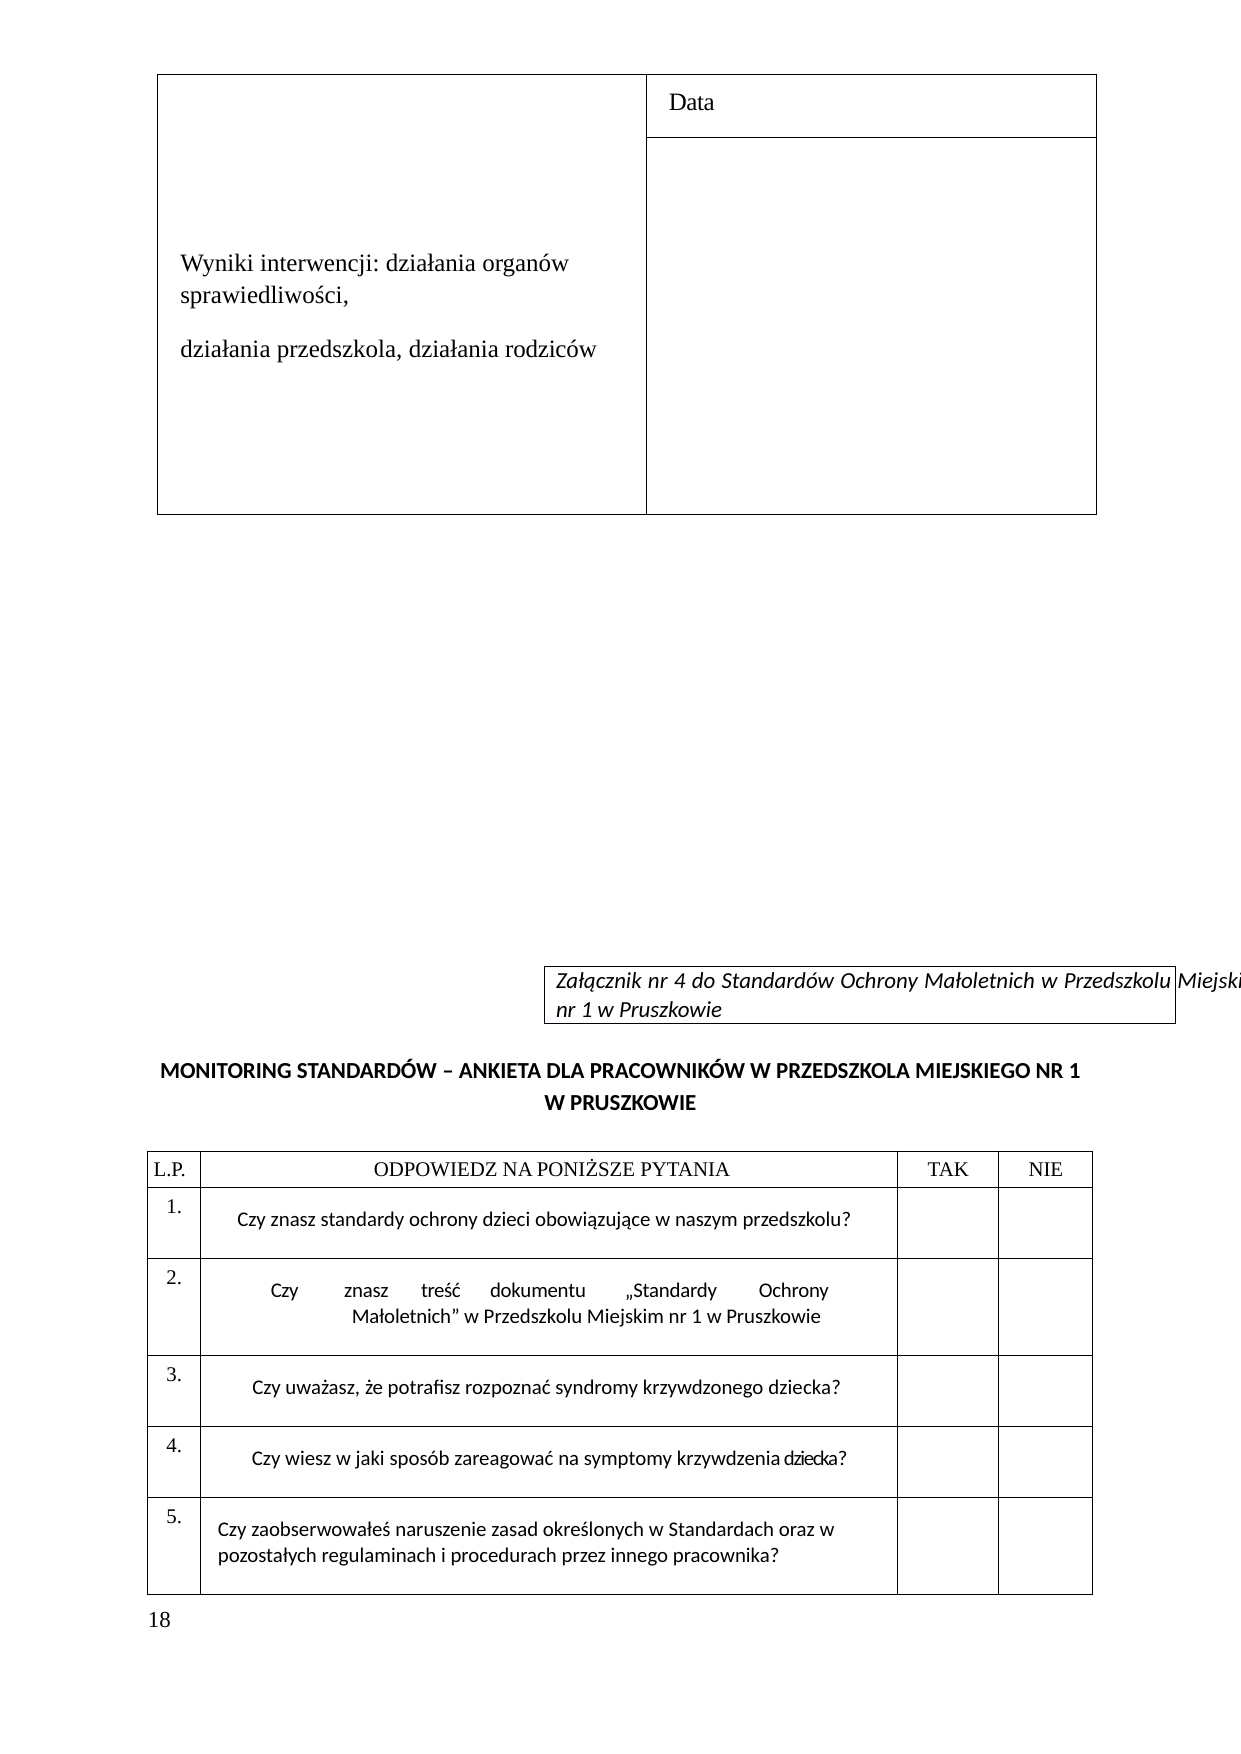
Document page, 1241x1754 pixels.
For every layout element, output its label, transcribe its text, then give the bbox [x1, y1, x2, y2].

table_cell Czy wiesz w jaki sposób zareagować na symptomy krzywdzenia dziecka? [201, 1427, 897, 1497]
table_header NIE [999, 1152, 1092, 1187]
table_cell [898, 1427, 998, 1497]
table_cell Czy uważasz, że potrafisz rozpoznać syndromy krzywdzonego dziecka? [201, 1356, 897, 1426]
table_cell [999, 1498, 1092, 1594]
table_header L.P. [148, 1152, 200, 1187]
table_cell [898, 1188, 998, 1258]
table_cell [898, 1498, 998, 1594]
table_cell 3. [148, 1356, 200, 1426]
table_cell [999, 1356, 1092, 1426]
table_cell Data [647, 75, 1096, 137]
table_cell [898, 1356, 998, 1426]
table_cell 4. [148, 1427, 200, 1497]
table_cell [898, 1259, 998, 1355]
table_cell Czy zaobserwowałeś naruszenie zasad określonych w Standardach oraz w pozostałych regulaminach i procedurach przez innego pracownika? [201, 1498, 897, 1594]
table_cell Czy znasz standardy ochrony dzieci obowiązujące w naszym przedszkolu? [201, 1188, 897, 1258]
table_cell Czy znasz treść dokumentu „Standardy Ochrony Małoletnich” w Przedszkolu Miejskim nr 1 w Pruszkowie [201, 1259, 897, 1355]
table_header ODPOWIEDZ NA PONIŻSZE PYTANIA [201, 1152, 897, 1187]
table_cell [1097, 137, 1133, 514]
table_cell Wyniki interwencji: działania organów sprawiedliwości, działania przedszkola, działania rodziców [158, 75, 646, 514]
text MONITORING STANDARDÓW – ANKIETA DLA PRACOWNIKÓW W PRZEDSZKOLA MIEJSKIEGO NR 1 W PRUSZKOWIE [148, 1056, 1093, 1116]
table_header Załącznik nr 4 do Standardów Ochrony Małoletnich w Przedszkolu Miejskim nr 1 w Pruszkowie [545, 967, 1175, 1023]
table_cell [999, 1188, 1092, 1258]
table_cell [999, 1259, 1092, 1355]
table_cell 2. [148, 1259, 200, 1355]
table_cell [1097, 74, 1133, 137]
table_cell 1. [148, 1188, 200, 1258]
table_header TAK [898, 1152, 998, 1187]
table_cell [647, 138, 1096, 514]
table_cell 5. [148, 1498, 200, 1594]
table_cell [999, 1427, 1092, 1497]
